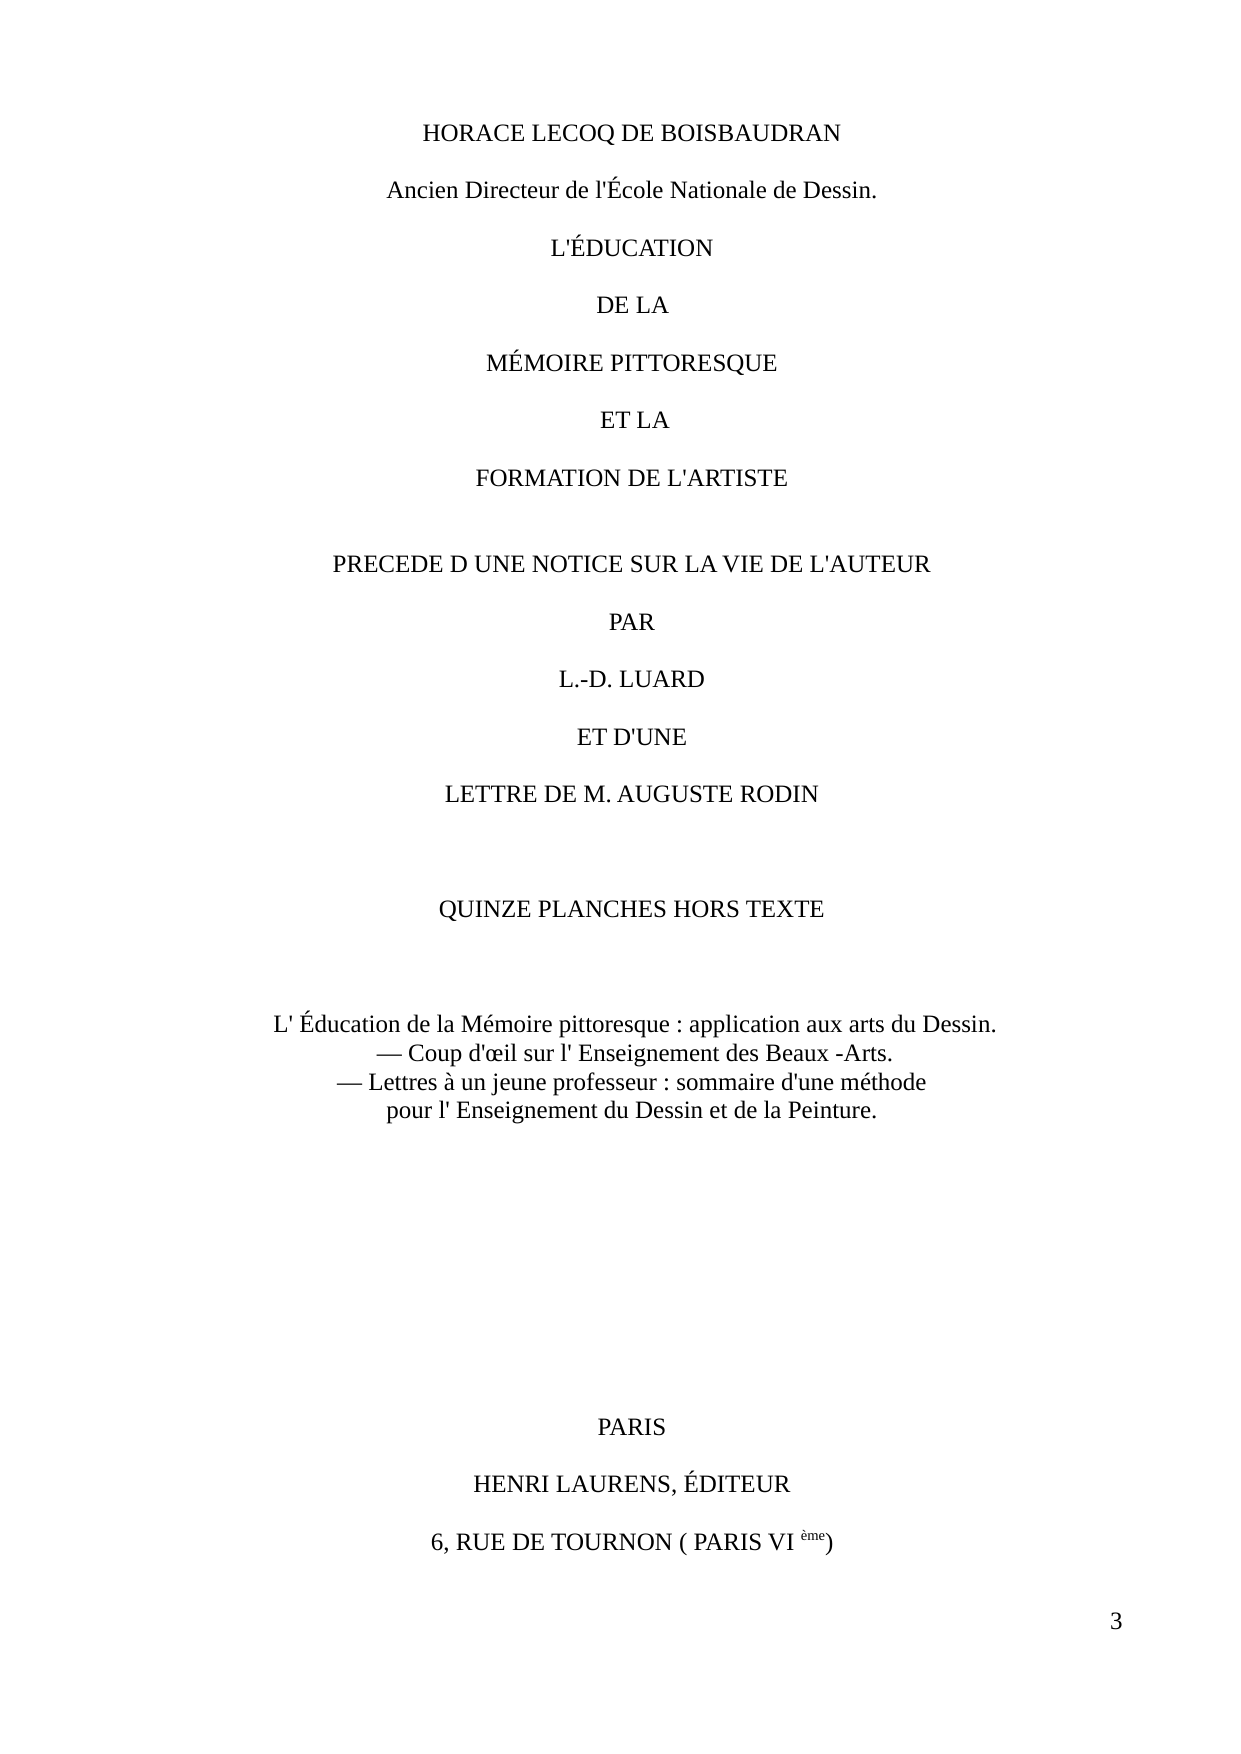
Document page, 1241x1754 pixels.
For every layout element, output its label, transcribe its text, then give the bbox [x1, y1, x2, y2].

text PRECEDE D UNE NOTICE SUR LA VIE DE L'AUTEUR [118, 549, 1122, 578]
text LETTRE DE M. AUGUSTE RODIN [118, 779, 1122, 808]
text HENRI LAURENS, ÉDITEUR [118, 1469, 1122, 1498]
text L'ÉDUCATION [118, 233, 1122, 262]
text L' Éducation de la Mémoire pittoresque : application aux arts du Dessin. [118, 1009, 1122, 1038]
text QUINZE PLANCHES HORS TEXTE [118, 894, 1122, 923]
text pour l' Enseignement du Dessin et de la Peinture. [118, 1096, 1122, 1124]
text ET LA [118, 406, 1122, 434]
text L.-D. LUARD [118, 664, 1122, 693]
text Ancien Directeur de l'École Nationale de Dessin. [118, 176, 1122, 204]
text DE LA [118, 291, 1122, 319]
text — Coup d'œil sur l' Enseignement des Beaux -Arts. [118, 1038, 1122, 1067]
text ET D'UNE [118, 722, 1122, 751]
text 6, RUE DE TOURNON ( PARIS VI ème) [118, 1527, 1122, 1556]
text PAR [118, 607, 1122, 636]
text PARIS [118, 1412, 1122, 1441]
text MÉMOIRE PITTORESQUE [118, 348, 1122, 377]
text — Lettres à un jeune professeur : sommaire d'une méthode [118, 1067, 1122, 1096]
text FORMATION DE L'ARTISTE [118, 463, 1122, 492]
text HORACE LECOQ DE BOISBAUDRAN [118, 118, 1122, 147]
